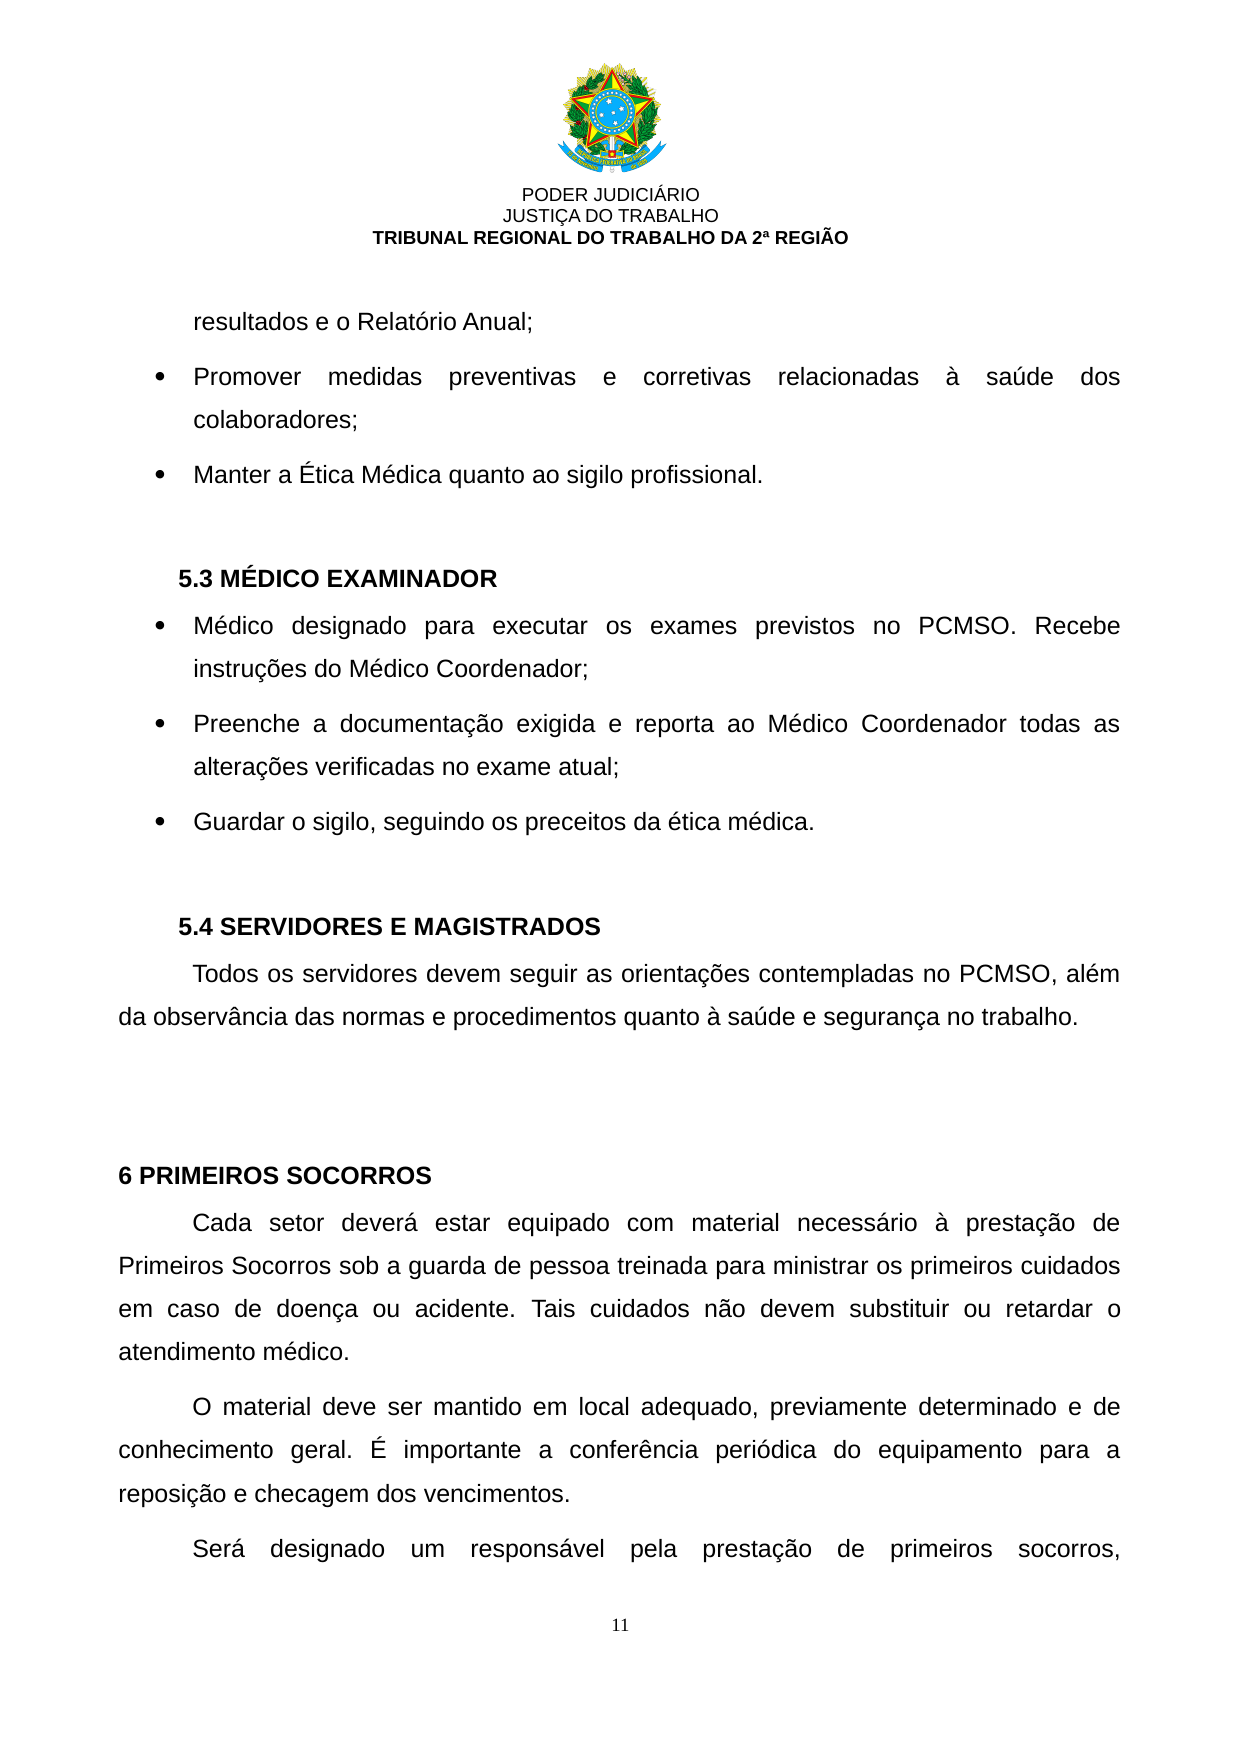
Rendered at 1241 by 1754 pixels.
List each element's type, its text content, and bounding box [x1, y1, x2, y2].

subtitle 5.3 MÉDICO EXAMINADOR [118, 564, 1122, 593]
subtitle 6 PRIMEIROS SOCORROS [118, 1161, 1122, 1189]
list Guardar o sigilo, seguindo os preceitos da ética médica. [156, 807, 1122, 836]
list Manter a Ética Médica quanto ao sigilo profissional. [156, 460, 1122, 488]
subtitle 5.4 SERVIDORES E MAGISTRADOS [118, 912, 1122, 940]
list Médico designado para executar os exames previstos no PCMSO. Recebe instruções do Médico Coordenador; [156, 611, 1122, 683]
list Preenche a documentação exigida e reporta ao Médico Coordenador todas as alterações verificadas no exame atual; [156, 709, 1122, 781]
list Promover medidas preventivas e corretivas relacionadas à saúde dos colaboradores; [156, 361, 1122, 433]
list resultados e o Relatório Anual; [156, 306, 1122, 335]
text Cada setor deverá estar equipado com material necessário à prestação de Primeiros Socorros sob a guarda de pessoa treinada para ministrar os primeiros cuidados em caso de doença ou acidente. Tais cuidados não devem substituir ou retardar o atendimento médico. [118, 1208, 1122, 1366]
text Todos os servidores devem seguir as orientações contempladas no PCMSO, além da observância das normas e procedimentos quanto à saúde e segurança no trabalho. [118, 959, 1122, 1031]
text Será designado um responsável pela prestação de primeiros socorros, [118, 1533, 1122, 1562]
text O material deve ser mantido em local adequado, previamente determinado e de conhecimento geral. É importante a conferência periódica do equipamento para a reposição e checagem dos vencimentos. [118, 1392, 1122, 1507]
